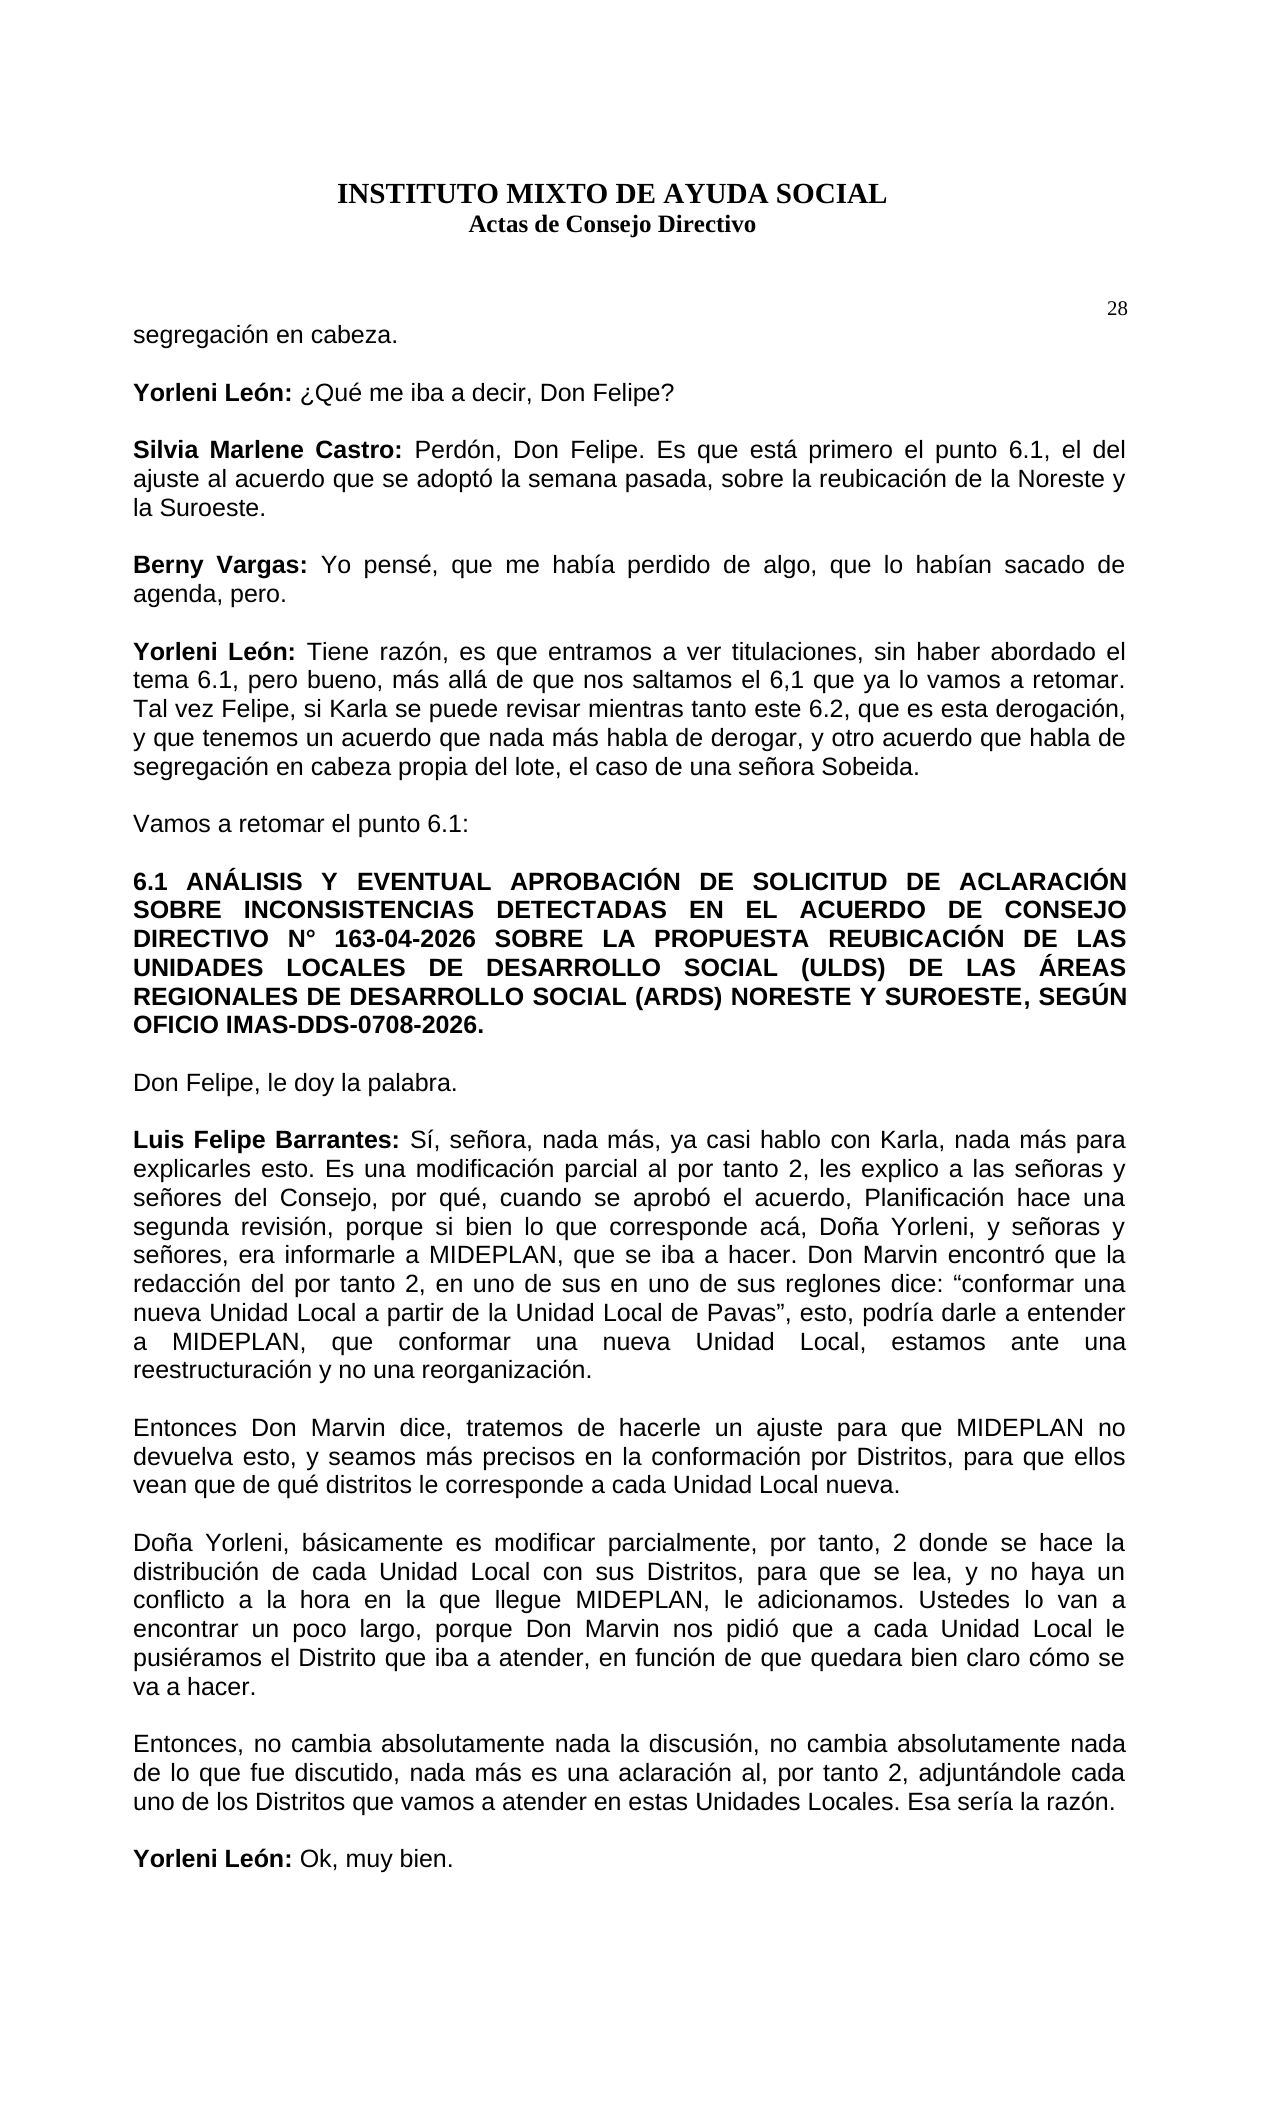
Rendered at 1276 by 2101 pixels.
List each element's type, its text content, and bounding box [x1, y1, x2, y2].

text 6.1 ANÁLISIS Y EVENTUAL APROBACIÓN DE SOLICITUD DE ACLARACIÓN SOBRE INCONSISTENCIAS DETECTADAS EN EL ACUERDO DE CONSEJO DIRECTIVO N° 163-04-2026 SOBRE LA PROPUESTA REUBICACIÓN DE LAS UNIDADES LOCALES DE DESARROLLO SOCIAL (ULDS) DE LAS ÁREAS REGIONALES DE DESARROLLO SOCIAL (ARDS) NORESTE Y SUROESTE, SEGÚN OFICIO IMAS-DDS-0708-2026. [133, 867, 1127, 1039]
text Doña Yorleni, básicamente es modificar parcialmente, por tanto, 2 donde se hace la distribución de cada Unidad Local con sus Distritos, para que se lea, y no haya un conflicto a la hora en la que llegue MIDEPLAN, le adicionamos. Ustedes lo van a encontrar un poco largo, porque Don Marvin nos pidió que a cada Unidad Local le pusiéramos el Distrito que iba a atender, en función de que quedara bien claro cómo se va a hacer. [133, 1528, 1127, 1700]
text Entonces Don Marvin dice, tratemos de hacerle un ajuste para que MIDEPLAN no devuelva esto, y seamos más precisos en la conformación por Distritos, para que ellos vean que de qué distritos le corresponde a cada Unidad Local nueva. [133, 1384, 1127, 1499]
text Silvia Marlene Castro: Perdón, Don Felipe. Es que está primero el punto 6.1, el del ajuste al acuerdo que se adoptó la semana pasada, sobre la reubicación de la Noreste y la Suroeste. [133, 435, 1127, 522]
text Berny Vargas: Yo pensé, que me había perdido de algo, que lo habían sacado de agenda, pero. [133, 550, 1127, 608]
text Yorleni León: Ok, muy bien. [133, 1815, 1127, 1873]
text segregación en cabeza. [133, 320, 1127, 349]
text Luis Felipe Barrantes: Sí, señora, nada más, ya casi hablo con Karla, nada más para explicarles esto. Es una modificación parcial al por tanto 2, les explico a las señoras y señores del Consejo, por qué, cuando se aprobó el acuerdo, Planificación hace una segunda revisión, porque si bien lo que corresponde acá, Doña Yorleni, y señoras y señores, era informarle a MIDEPLAN, que se iba a hacer. Don Marvin encontró que la redacción del por tanto 2, en uno de sus en uno de sus reglones dice: “conformar una nueva Unidad Local a partir de la Unidad Local de Pavas”, esto, podría darle a entender a MIDEPLAN, que conformar una nueva Unidad Local, estamos ante una reestructuración y no una reorganización. [133, 1125, 1127, 1384]
text Yorleni León: Tiene razón, es que entramos a ver titulaciones, sin haber abordado el tema 6.1, pero bueno, más allá de que nos saltamos el 6,1 que ya lo vamos a retomar. Tal vez Felipe, si Karla se puede revisar mientras tanto este 6.2, que es esta derogación, y que tenemos un acuerdo que nada más habla de derogar, y otro acuerdo que habla de segregación en cabeza propia del lote, el caso de una señora Sobeida. [133, 608, 1127, 780]
text Entonces, no cambia absolutamente nada la discusión, no cambia absolutamente nada de lo que fue discutido, nada más es una aclaración al, por tanto 2, adjuntándole cada uno de los Distritos que vamos a atender en estas Unidades Locales. Esa sería la razón. [133, 1729, 1127, 1815]
text Yorleni León: ¿Qué me iba a decir, Don Felipe? [133, 378, 1127, 407]
text Vamos a retomar el punto 6.1: [133, 809, 1127, 838]
text Don Felipe, le doy la palabra. [133, 1068, 1127, 1097]
